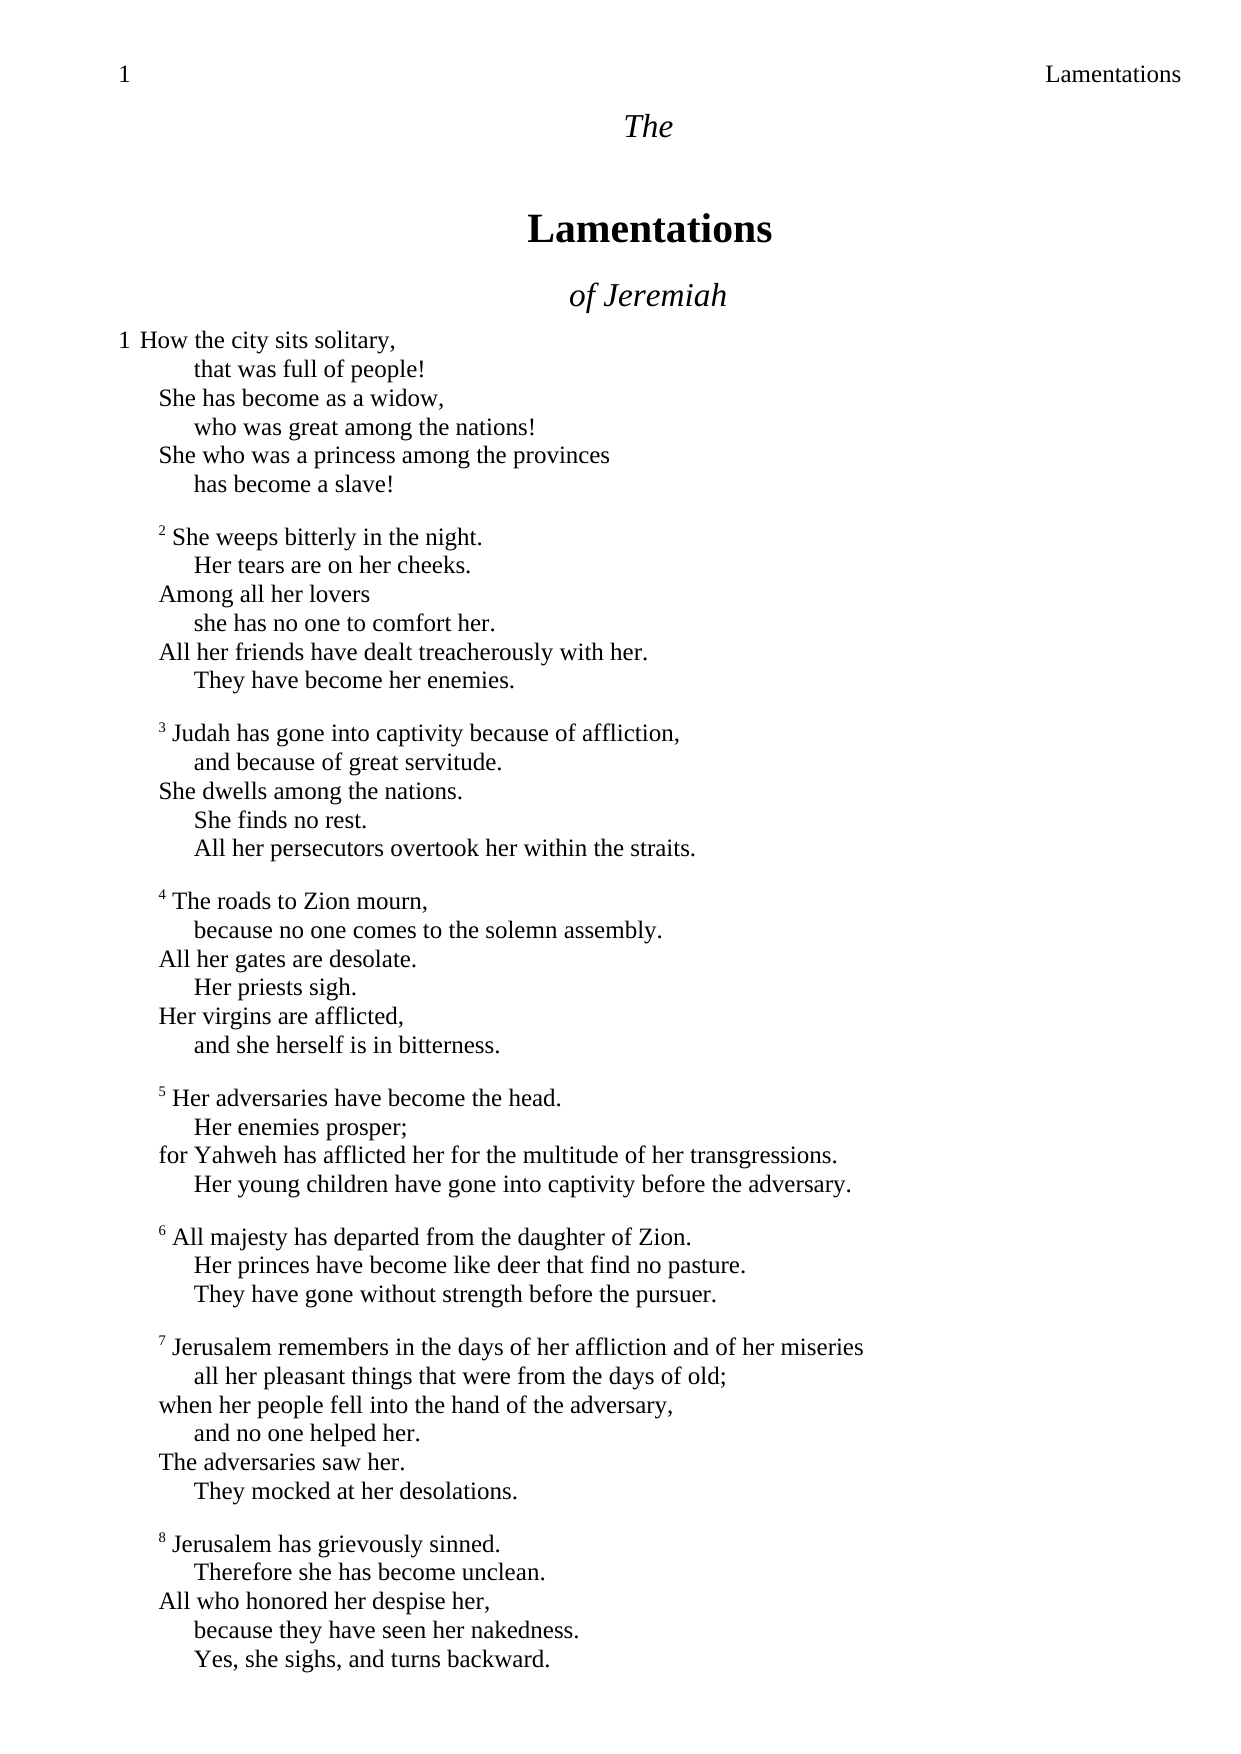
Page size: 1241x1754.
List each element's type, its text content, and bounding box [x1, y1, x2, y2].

text They mocked at her desolations. [194, 1476, 1181, 1505]
text 8 Jerusalem has grievously sinned. [158, 1529, 1181, 1557]
text All her friends have dealt treacherously with her. [158, 637, 1181, 666]
text 6 All majesty has departed from the daughter of Zion. [158, 1222, 1181, 1251]
text 4 The roads to Zion mourn, [158, 886, 1181, 915]
text All her persecutors overtook her within the straits. [194, 833, 1181, 862]
text She who was a princess among the provinces [158, 440, 1181, 469]
text Among all her lovers [158, 579, 1181, 608]
text and she herself is in bitterness. [194, 1030, 1181, 1059]
text because no one comes to the solemn assembly. [194, 915, 1181, 944]
text 5 Her adversaries have become the head. [158, 1083, 1181, 1112]
text She finds no rest. [194, 805, 1181, 833]
text She has become as a widow, [158, 383, 1181, 412]
text that was full of people! [194, 354, 1181, 383]
text 2 She weeps bitterly in the night. [158, 522, 1181, 551]
text for Yahweh has afflicted her for the multitude of her transgressions. [158, 1140, 1181, 1169]
text Yes, she sighs, and turns backward. [194, 1644, 1181, 1672]
text 1How the city sits solitary, [118, 325, 1181, 354]
text because they have seen her nakedness. [194, 1615, 1181, 1644]
text They have gone without strength before the pursuer. [194, 1279, 1181, 1308]
text of Jeremiah [118, 275, 1181, 313]
text Her enemies prosper; [194, 1112, 1181, 1140]
text 7 Jerusalem remembers in the days of her affliction and of her miseries [158, 1332, 1181, 1361]
text Lamentations [118, 204, 1181, 252]
text Her princes have become like deer that find no pasture. [194, 1251, 1181, 1279]
text has become a slave! [194, 469, 1181, 498]
text Her priests sigh. [194, 972, 1181, 1001]
text who was great among the nations! [194, 412, 1181, 440]
text she has no one to comfort her. [194, 608, 1181, 637]
text The adversaries saw her. [158, 1447, 1181, 1476]
text All who honored her despise her, [158, 1586, 1181, 1615]
text Her tears are on her cheeks. [194, 551, 1181, 579]
text Her virgins are afflicted, [158, 1001, 1181, 1030]
text 3 Judah has gone into captivity because of affliction, [158, 718, 1181, 747]
text The [118, 106, 1181, 144]
text She dwells among the nations. [158, 776, 1181, 805]
text and because of great servitude. [194, 747, 1181, 776]
text all her pleasant things that were from the days of old; [194, 1361, 1181, 1390]
text They have become her enemies. [194, 666, 1181, 694]
text when her people fell into the hand of the adversary, [158, 1390, 1181, 1418]
text All her gates are desolate. [158, 944, 1181, 972]
text Her young children have gone into captivity before the adversary. [194, 1169, 1181, 1198]
text Therefore she has become unclean. [194, 1557, 1181, 1586]
text and no one helped her. [194, 1418, 1181, 1447]
